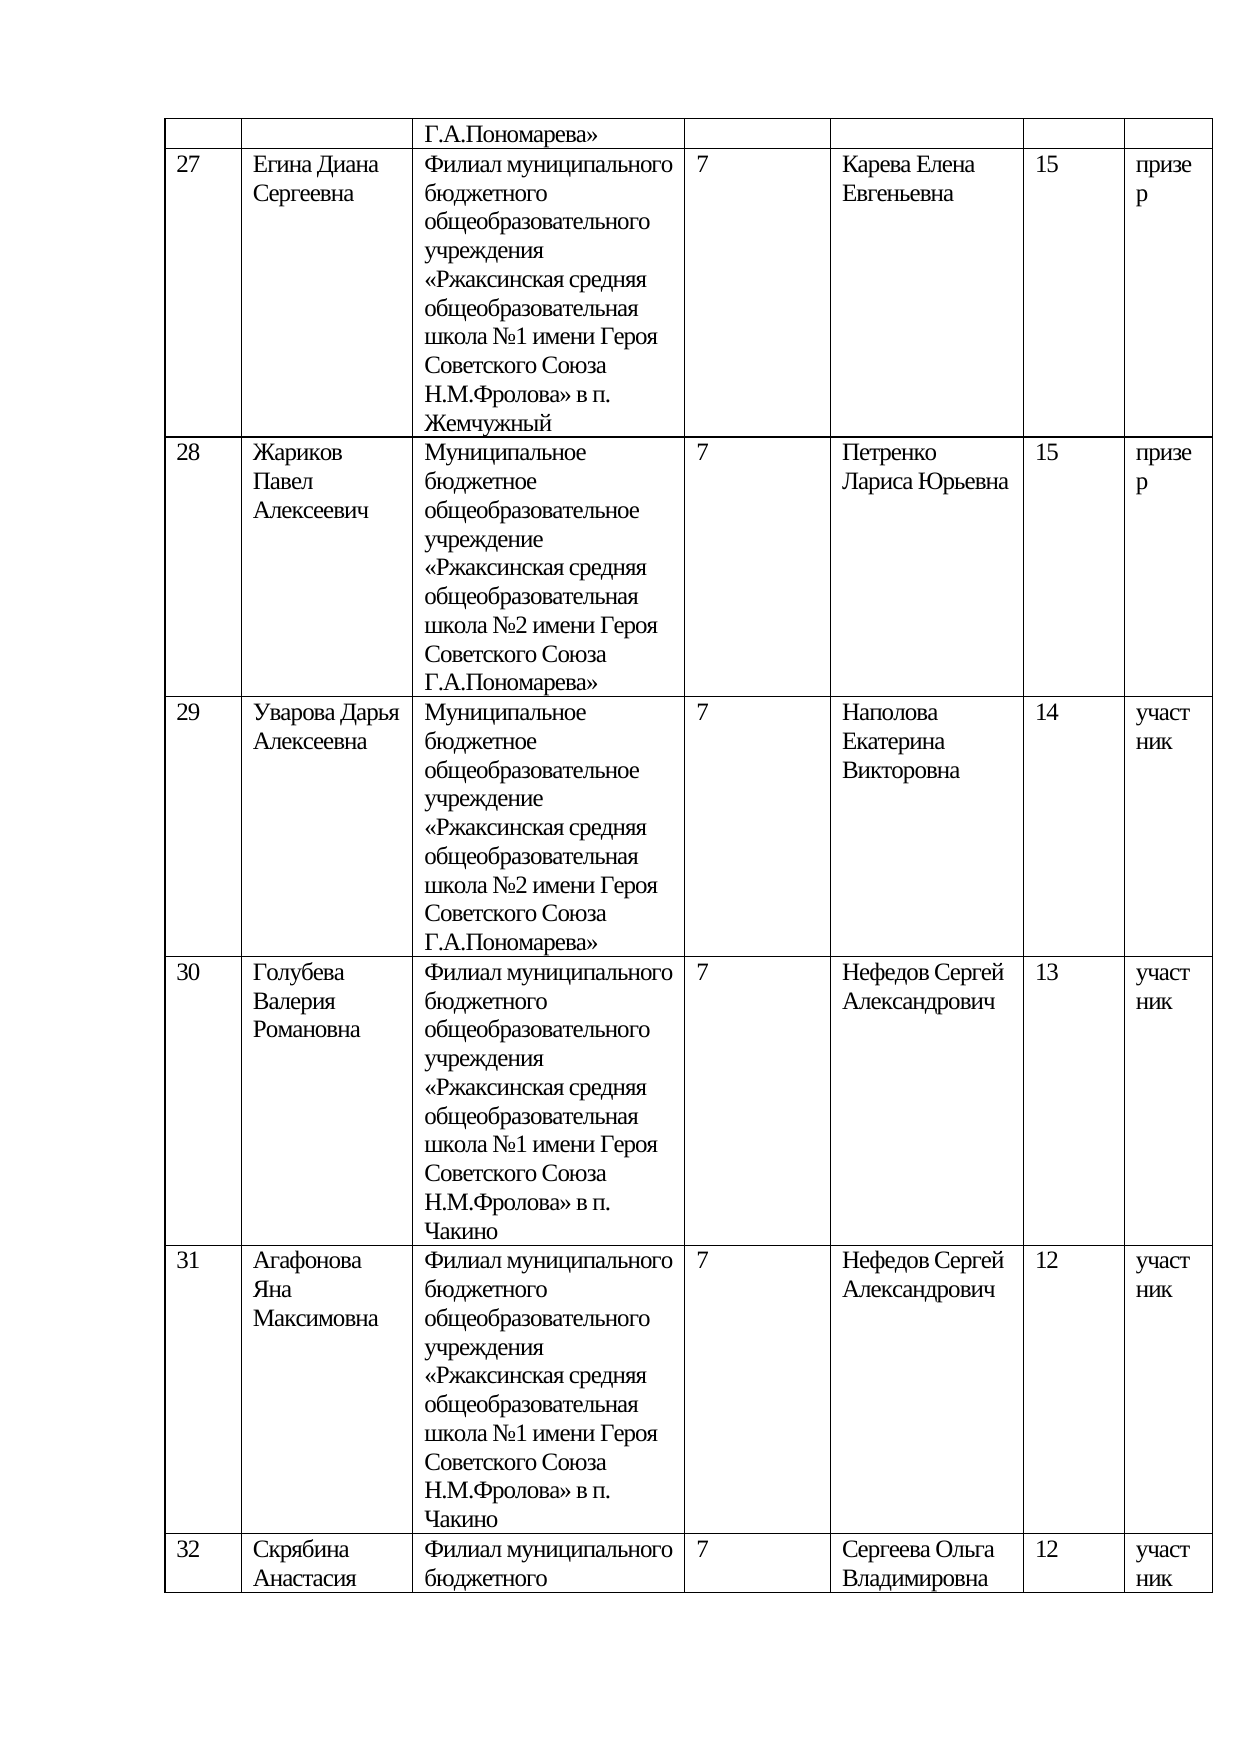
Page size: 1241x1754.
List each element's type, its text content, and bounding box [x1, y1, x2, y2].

table_cell участник [1125, 1246, 1212, 1533]
table_cell Скрябина Анастасия [242, 1534, 412, 1592]
table_cell Наполова Екатерина Викторовна [831, 697, 1023, 956]
table_cell участник [1125, 1534, 1212, 1592]
table_cell 29 [166, 697, 241, 956]
table_cell Карева Елена Евгеньевна [831, 149, 1023, 436]
table_cell 7 [685, 149, 830, 436]
table_cell 15 [1024, 438, 1124, 696]
table_cell Голубева Валерия Романовна [242, 957, 412, 1244]
table_cell Сергеева Ольга Владимировна [831, 1534, 1023, 1592]
table_cell Нефедов Сергей Александрович [831, 1246, 1023, 1533]
table_cell 27 [166, 149, 241, 436]
table_cell [1125, 119, 1212, 148]
table_cell Филиал муниципального бюджетного [413, 1534, 684, 1592]
table_cell [1024, 119, 1124, 148]
table_cell 30 [166, 957, 241, 1244]
table_cell Муниципальное бюджетное общеобразовательное учреждение «Ржаксинская средняя общеобразовательная школа №2 имени Героя Советского Союза Г.А.Пономарева» [413, 438, 684, 696]
table_cell Уварова Дарья Алексеевна [242, 697, 412, 956]
table_cell 28 [166, 438, 241, 696]
table_cell призер [1125, 438, 1212, 696]
table_cell 31 [166, 1246, 241, 1533]
table_cell 13 [1024, 957, 1124, 1244]
table_cell [166, 119, 241, 148]
table_cell Муниципальное бюджетное общеобразовательное учреждение «Ржаксинская средняя общеобразовательная школа №2 имени Героя Советского Союза Г.А.Пономарева» [413, 697, 684, 956]
table_cell 7 [685, 697, 830, 956]
table_cell 7 [685, 438, 830, 696]
table_cell Жариков Павел Алексеевич [242, 438, 412, 696]
table_cell 12 [1024, 1246, 1124, 1533]
table_cell [831, 119, 1023, 148]
table_cell Филиал муниципального бюджетного общеобразовательного учреждения «Ржаксинская средняя общеобразовательная школа №1 имени Героя Советского Союза Н.М.Фролова» в п. Чакино [413, 1246, 684, 1533]
table_cell Филиал муниципального бюджетного общеобразовательного учреждения «Ржаксинская средняя общеобразовательная школа №1 имени Героя Советского Союза Н.М.Фролова» в п. Чакино [413, 957, 684, 1244]
table_cell Петренко Лариса Юрьевна [831, 438, 1023, 696]
table_cell 7 [685, 957, 830, 1244]
table_cell Филиал муниципального бюджетного общеобразовательного учреждения «Ржаксинская средняя общеобразовательная школа №1 имени Героя Советского Союза Н.М.Фролова» в п. Жемчужный [413, 149, 684, 436]
table_cell участник [1125, 957, 1212, 1244]
table_cell 15 [1024, 149, 1124, 436]
table_cell 32 [166, 1534, 241, 1592]
table_cell Агафонова Яна Максимовна [242, 1246, 412, 1533]
table_cell призер [1125, 149, 1212, 436]
table_cell 7 [685, 1246, 830, 1533]
table_cell Г.А.Пономарева» [413, 119, 684, 148]
table_cell Егина Диана Сергеевна [242, 149, 412, 436]
table_cell [685, 119, 830, 148]
table_cell 12 [1024, 1534, 1124, 1592]
table_cell участник [1125, 697, 1212, 956]
table_cell 7 [685, 1534, 830, 1592]
table_cell [242, 119, 412, 148]
table_cell Нефедов Сергей Александрович [831, 957, 1023, 1244]
table_cell 14 [1024, 697, 1124, 956]
